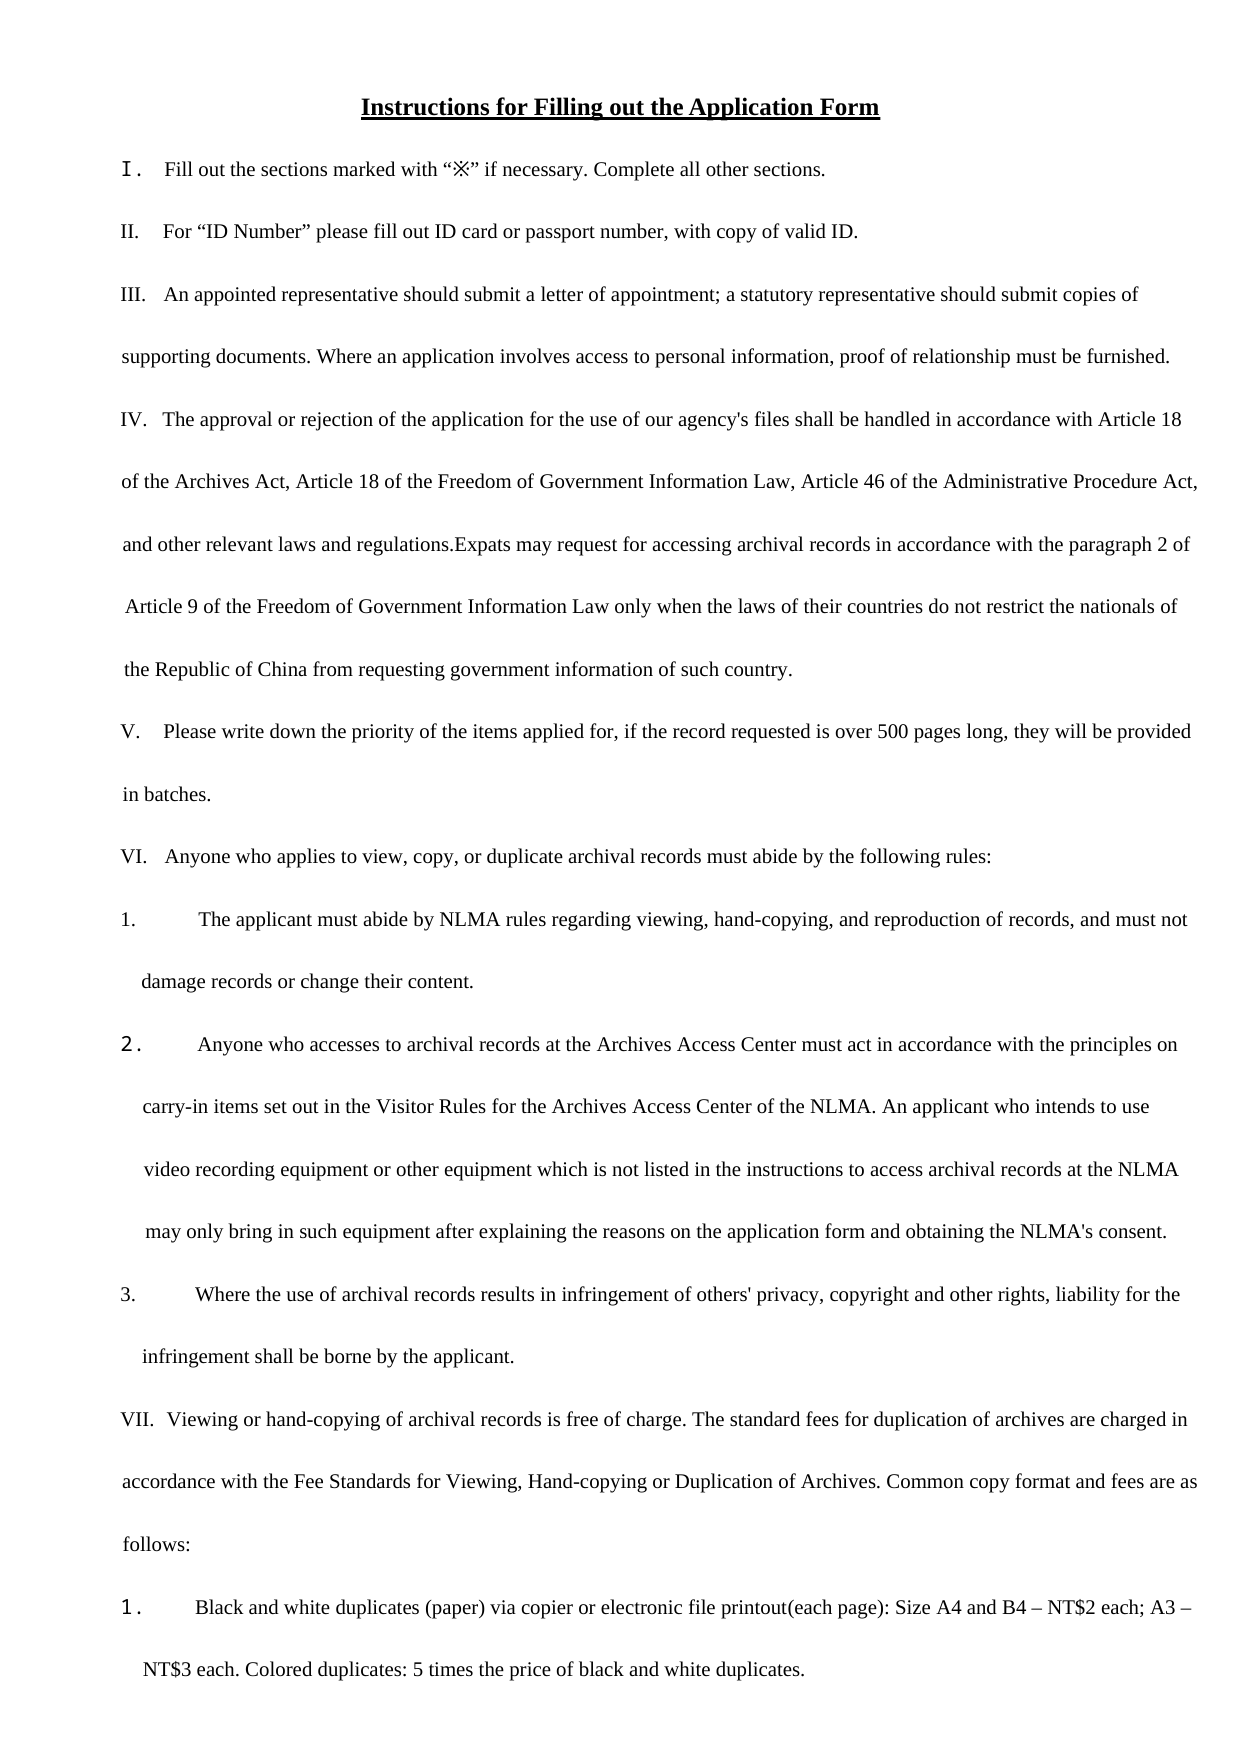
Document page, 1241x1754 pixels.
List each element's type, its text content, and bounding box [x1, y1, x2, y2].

list Please write down the priority of the items applied for, if the record requested is over 500 pages long, they will be provided in batches. [46, 689, 1200, 814]
list Where the use of archival records results in infringement of others' privacy, copyright and other rights, liability for the infringement shall be borne by the applicant. [105, 1252, 1200, 1377]
text Instructions for Filling out the Application Form [61, 64, 1120, 127]
list The applicant must abide by NLMA rules regarding viewing, hand-copying, and reproduction of records, and must not damage records or change their content. [105, 877, 1200, 1002]
list For “ID Number” please fill out ID card or passport number, with copy of valid ID. [47, 189, 1200, 252]
list Fill out the sections marked with “※” if necessary. Complete all other sections. [47, 127, 1200, 189]
list Viewing or hand-copying of archival records is free of charge. The standard fees for duplication of archives are charged in accordance with the Fee Standards for Viewing, Hand-copying or Duplication of Archives. Common copy format and fees are as follows: [46, 1377, 1200, 1564]
list Black and white duplicates (paper) via copier or electronic file printout(each page): Size A4 and B4 – NT$2 each; A3 – NT$3 each. Colored duplicates: 5 times the price of black and white duplicates. [105, 1564, 1200, 1689]
list Anyone who accesses to archival records at the Archives Access Center must act in accordance with the principles on carry-in items set out in the Visitor Rules for the Archives Access Center of the NLMA. An applicant who intends to use video recording equipment or other equipment which is not listed in the instructions to access archival records at the NLMA may only bring in such equipment after explaining the reasons on the application form and obtaining the NLMA's consent. [105, 1002, 1200, 1252]
list An appointed representative should submit a letter of appointment; a statutory representative should submit copies of supporting documents. Where an application involves access to personal information, proof of relationship must be furnished. [46, 252, 1200, 377]
list The approval or rejection of the application for the use of our agency's files shall be handled in accordance with Article 18 of the Archives Act, Article 18 of the Freedom of Government Information Law, Article 46 of the Administrative Procedure Act, and other relevant laws and regulations.Expats may request for accessing archival records in accordance with the paragraph 2 of Article 9 of the Freedom of Government Information Law only when the laws of their countries do not restrict the nationals of the Republic of China from requesting government information of such country. [46, 377, 1200, 689]
list Anyone who applies to view, copy, or duplicate archival records must abide by the following rules: [46, 814, 1200, 877]
